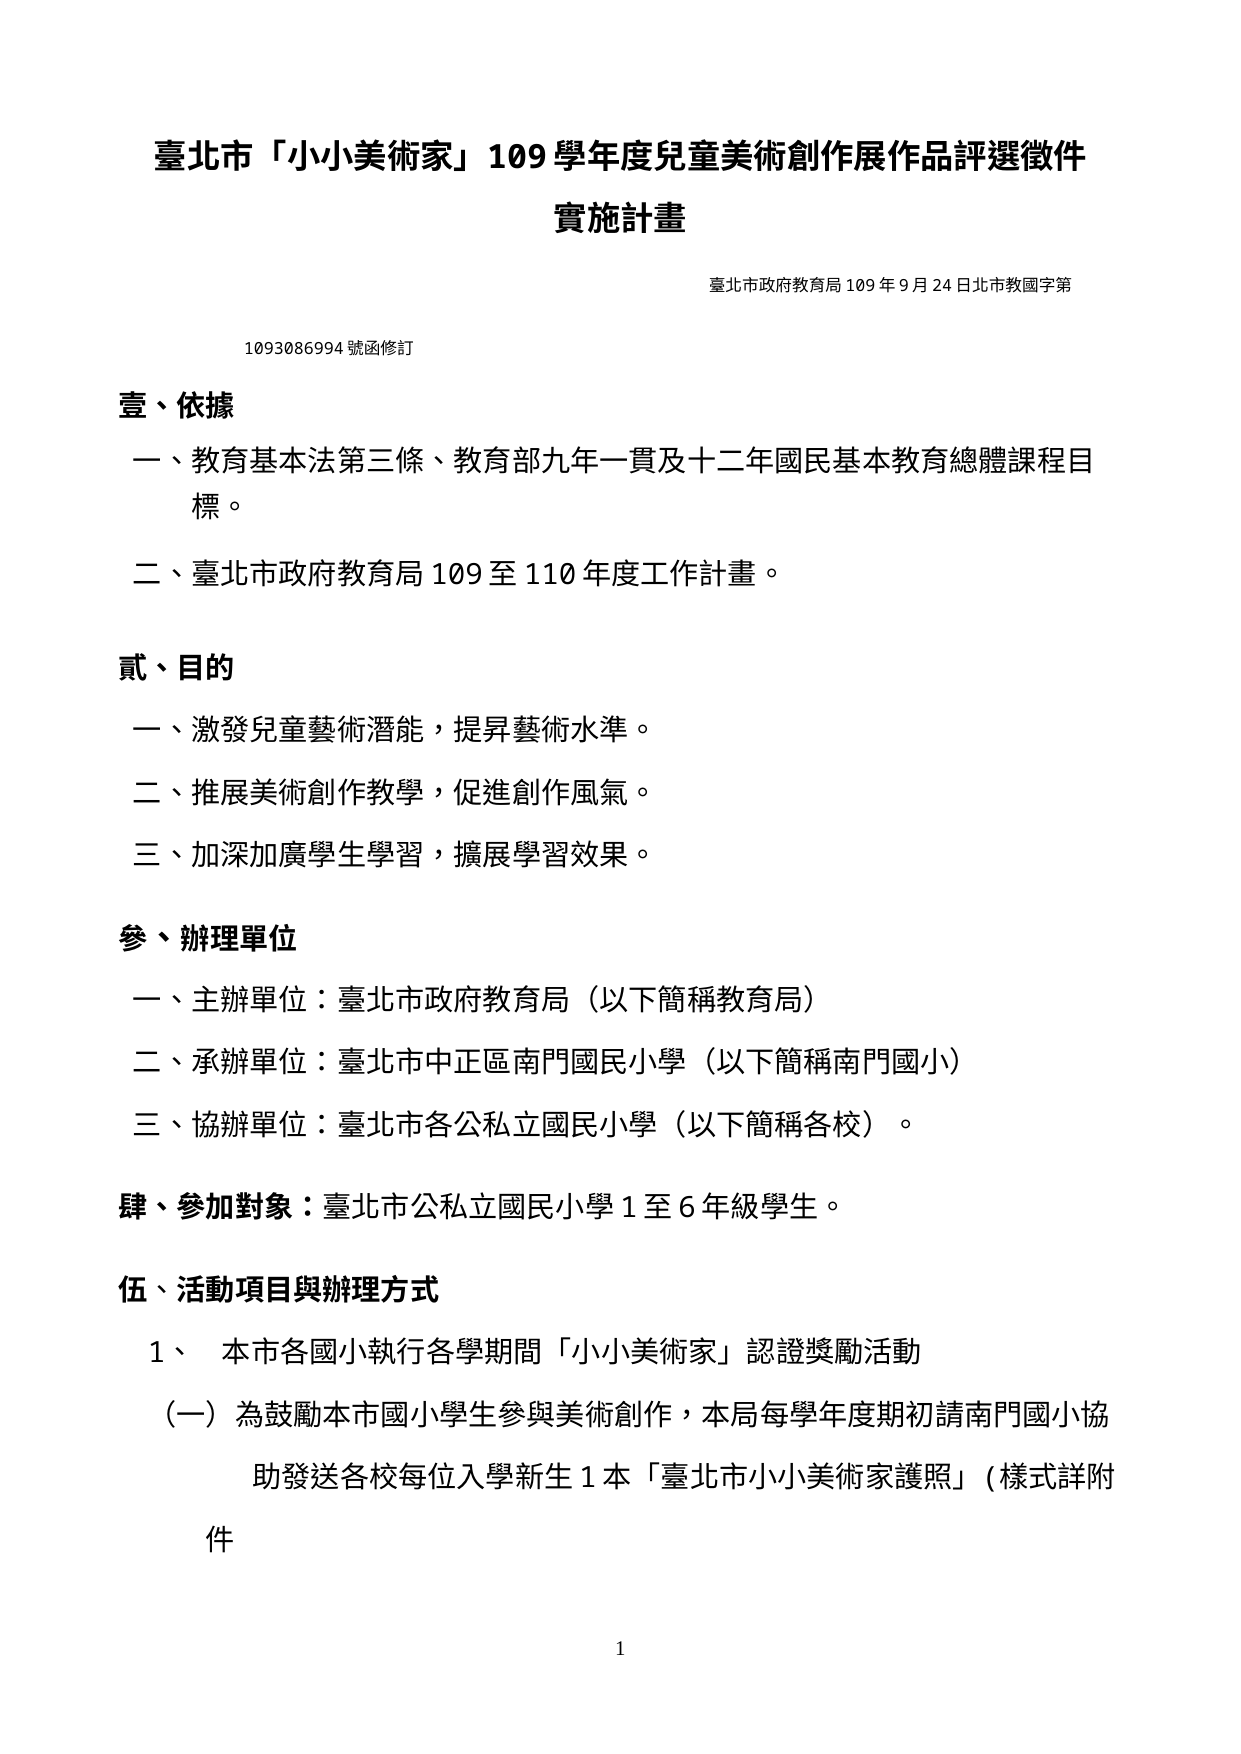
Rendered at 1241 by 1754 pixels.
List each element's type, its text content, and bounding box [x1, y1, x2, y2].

text 一、主辦單位：臺北市政府教育局（以下簡稱教育局） [118, 956, 1122, 1018]
text 三、協辦單位：臺北市各公私立國民小學（以下簡稱各校）。 [118, 1081, 1122, 1143]
text 臺北市政府教育局109年9月24日北市教國字第1093086994號函修訂 [118, 237, 1122, 362]
text 伍、活動項目與辦理方式 [118, 1246, 1122, 1308]
text 壹、依據 [118, 362, 1122, 425]
text 一、教育基本法第三條、教育部九年一貫及十二年國民基本教育總體課程目標。 [133, 435, 1122, 527]
text 二、臺北市政府教育局109至110年度工作計畫。 [133, 548, 1122, 593]
text 一、激發兒童藝術潛能，提昇藝術水準。 [118, 686, 1122, 749]
text 助發送各校每位入學新生1本「臺北市小小美術家護照」(樣式詳附件 [147, 1433, 1122, 1558]
text 三、加深加廣學生學習，擴展學習效果。 [118, 811, 1122, 874]
text 二、承辦單位：臺北市中正區南門國民小學（以下簡稱南門國小） [118, 1018, 1122, 1081]
text 臺北市「小小美術家」109學年度兒童美術創作展作品評選徵件 [118, 112, 1122, 175]
text （一）為鼓勵本市國小學生參與美術創作，本局每學年度期初請南門國小協 [147, 1371, 1122, 1433]
text 實施計畫 [118, 175, 1122, 237]
text 二、推展美術創作教學，促進創作風氣。 [118, 749, 1122, 811]
text 貳、目的 [118, 624, 1122, 686]
text 肆、參加對象：臺北市公私立國民小學1至6年級學生。 [118, 1163, 1122, 1226]
list 本市各國小執行各學期間「小小美術家」認證獎勵活動 [148, 1308, 1122, 1371]
text 參、辦理單位 [118, 893, 1122, 956]
